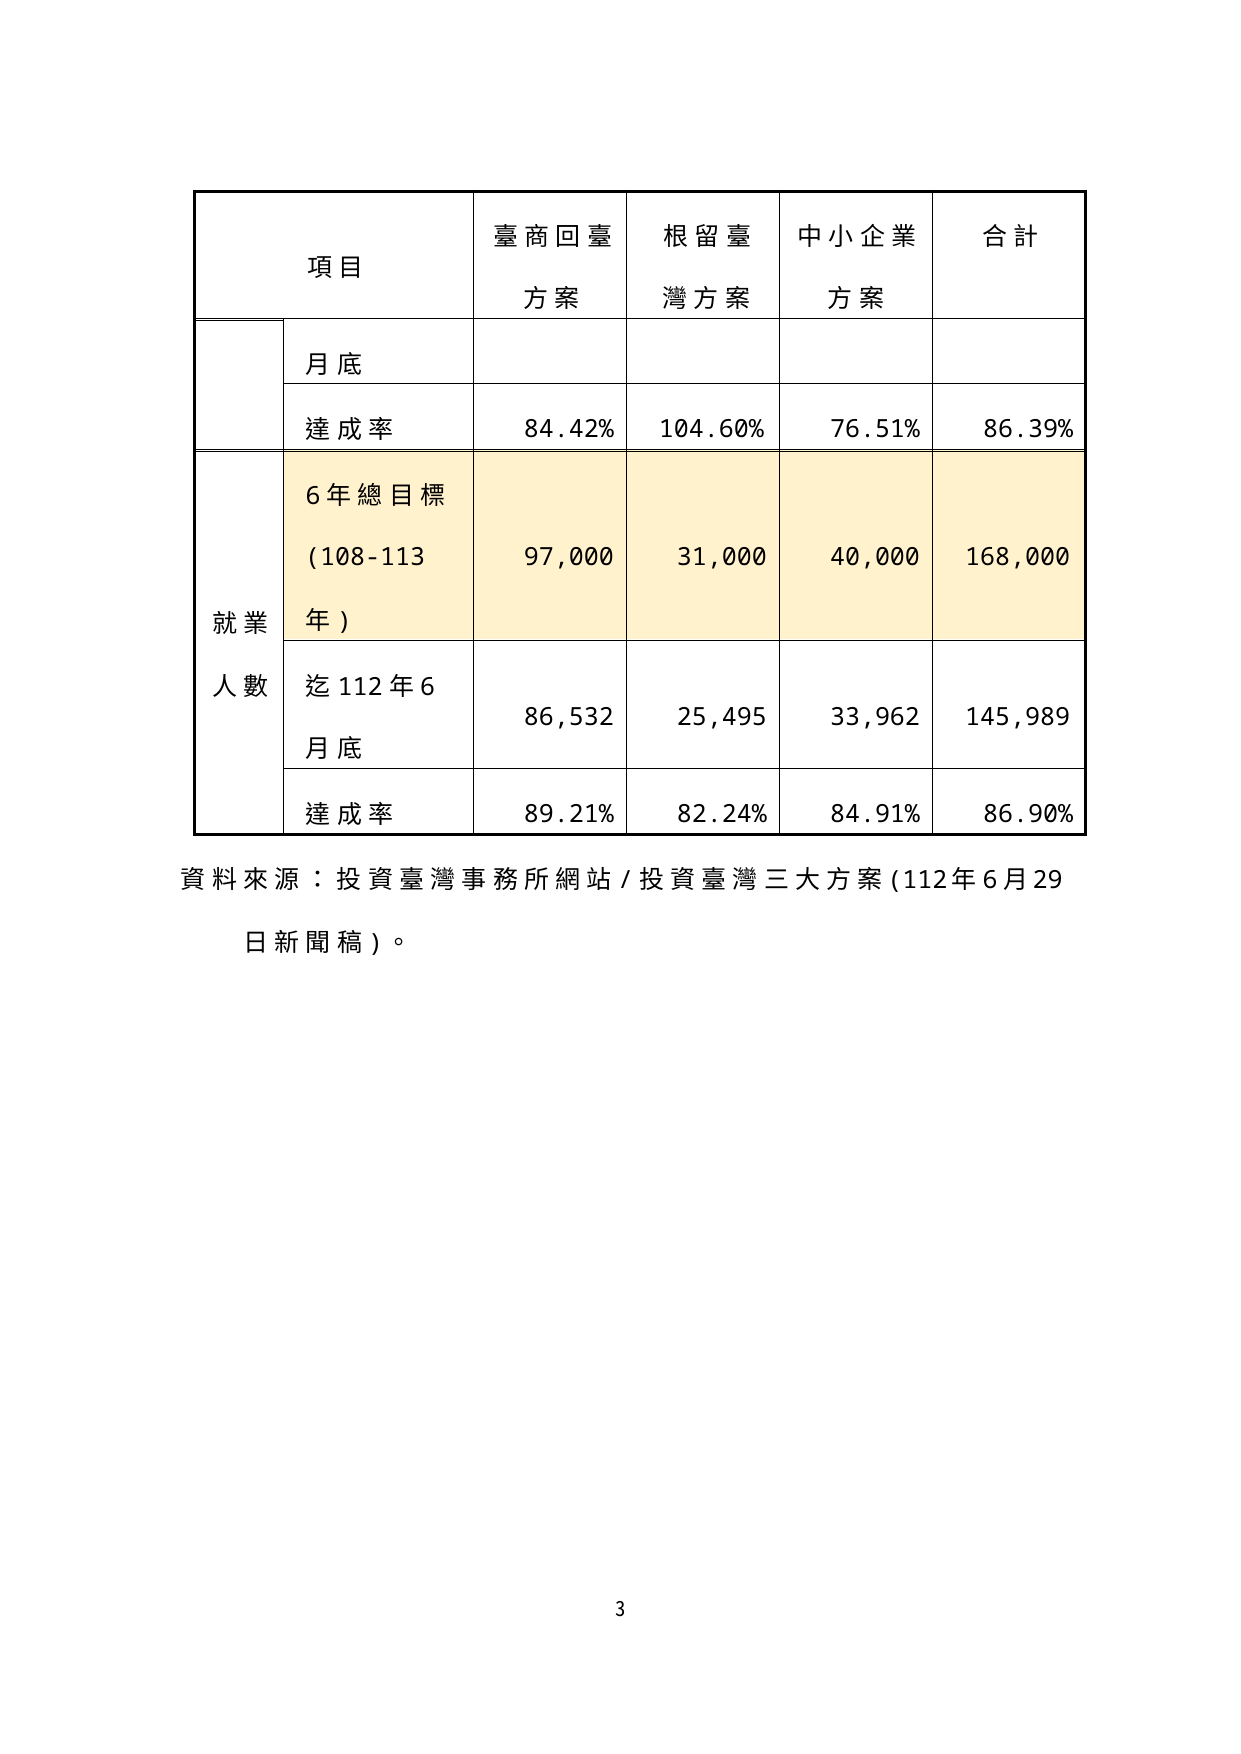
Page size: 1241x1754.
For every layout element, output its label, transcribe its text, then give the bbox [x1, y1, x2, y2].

table_cell 89.21% [474, 769, 626, 833]
table_header 合計 [933, 193, 1084, 318]
table_cell [627, 319, 779, 383]
table_cell 86,532 [474, 641, 626, 768]
table_cell 25,495 [627, 641, 779, 768]
table_cell 97,000 [474, 452, 626, 639]
table_cell 33,962 [780, 641, 932, 768]
table_header 臺商回臺方案 [474, 193, 626, 318]
table_header 項目 [196, 193, 473, 318]
table_cell 31,000 [627, 452, 779, 639]
table_cell [474, 319, 626, 383]
text 資料來源：投資臺灣事務所網站/投資臺灣三大方案(112年6月29日新聞稿)。 [177, 836, 1078, 961]
table_cell 86.39% [933, 384, 1084, 449]
table_cell 達成率 [284, 384, 473, 449]
table_cell 82.24% [627, 769, 779, 833]
table_cell 就業人數 [196, 452, 283, 833]
table_cell [196, 321, 283, 449]
table_header 中小企業方案 [780, 193, 932, 318]
table_cell 40,000 [780, 452, 932, 639]
table_cell 達成率 [284, 769, 473, 833]
table_cell 145,989 [933, 641, 1084, 768]
table_cell 76.51% [780, 384, 932, 449]
table_cell [933, 319, 1084, 383]
table_cell 86.90% [933, 769, 1084, 833]
table_cell 6年總目標 (108-113年) [284, 452, 473, 639]
table_cell 迄112年6月底 [284, 641, 473, 768]
table_cell 168,000 [933, 452, 1084, 639]
table_cell [780, 319, 932, 383]
table_cell 84.42% [474, 384, 626, 449]
table_cell 月底 [284, 319, 473, 383]
table_header 根留臺灣方案 [627, 193, 779, 318]
table_cell 104.60% [627, 384, 779, 449]
table_cell 84.91% [780, 769, 932, 833]
